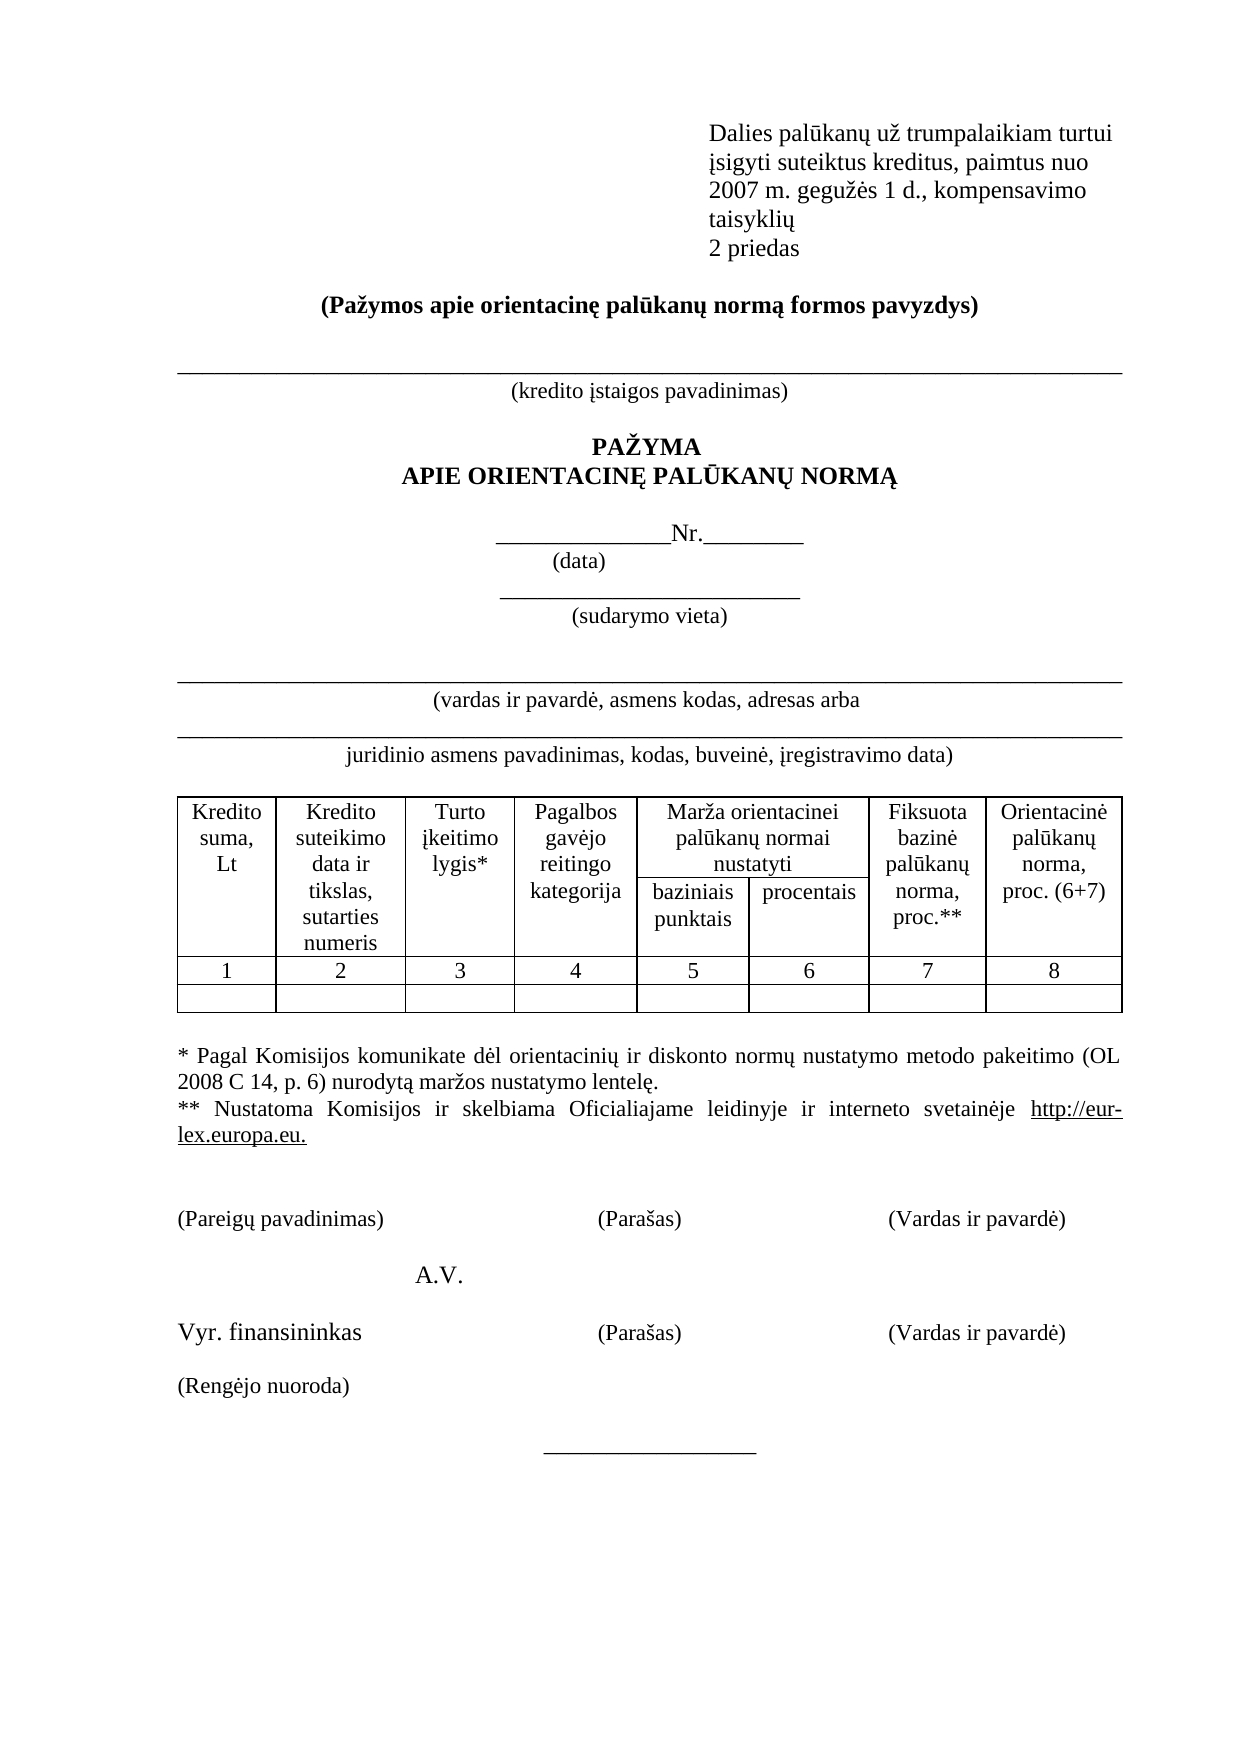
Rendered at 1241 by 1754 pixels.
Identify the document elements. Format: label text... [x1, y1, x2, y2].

text * Pagal Komisijos komunikate dėl orientacinių ir diskonto normų nustatymo metodo pakeitimo (OL 2008 C 14, p. 6) nurodytą maržos nustatymo lentelę. [177, 1042, 1122, 1095]
table_cell 6 [750, 957, 868, 984]
table_cell 3 [406, 957, 514, 984]
text (Rengėjo nuoroda) [177, 1373, 1122, 1399]
table_cell [987, 985, 1121, 1012]
table_cell [638, 985, 748, 1012]
text (data) [552, 547, 1122, 573]
text juridinio asmens pavadinimas, kodas, buveinė, įregistravimo data) [177, 741, 1122, 767]
text _ [177, 712, 1122, 737]
text ______________Nr.________ [177, 518, 1122, 547]
table_header Kredito suteikimo data ir tikslas, sutarties numeris [277, 798, 405, 956]
text ** Nustatoma Komisijos ir skelbiama Oficialiajame leidinyje ir interneto svetainėje http://eur-lex.europa.eu. [177, 1095, 1122, 1147]
text (Pažymos apie orientacinę palūkanų normą formos pavyzdys) [177, 291, 1122, 319]
table_header Pagalbos gavėjo reitingo kategorija [515, 798, 636, 956]
table_header Orientacinė palūkanų norma, proc. (6+7) [987, 798, 1121, 956]
text PAŽYMA [177, 432, 1122, 461]
table_cell 4 [515, 957, 636, 984]
text Dalies palūkanų už trumpalaikiam turtui [709, 118, 1122, 147]
table_header Fiksuota bazinė palūkanų norma, proc.** [870, 798, 985, 956]
table_cell 2 [277, 957, 405, 984]
table_header Kredito suma, Lt [178, 798, 275, 956]
text 2007 m. gegužės 1 d., kompensavimo [177, 176, 1122, 204]
table_cell 8 [987, 957, 1121, 984]
text A.V. [415, 1260, 1122, 1289]
text APIE orientacinę palūkanų normą [177, 461, 1122, 489]
text _ [177, 348, 1122, 373]
table_cell [515, 985, 636, 1012]
text taisyklių [177, 204, 1122, 233]
table_cell [178, 985, 275, 1012]
table_cell procentais [750, 878, 868, 956]
text _ [177, 657, 1122, 682]
table_header Marža orientacinei palūkanų normai nustatyti [638, 798, 868, 877]
table_cell 5 [638, 957, 748, 984]
text _________________ [177, 1428, 1122, 1456]
text įsigyti suteiktus kreditus, paimtus nuo [177, 147, 1122, 176]
table_cell [750, 985, 868, 1012]
text (kredito įstaigos pavadinimas) [177, 377, 1122, 403]
text Vyr. finansininkas (Parašas) (Vardas ir pavardė) [177, 1317, 1122, 1346]
text 2 priedas [177, 233, 1122, 262]
text (sudarymo vieta) [177, 602, 1122, 628]
table_header Turto įkeitimo lygis* [406, 798, 514, 956]
table_cell 1 [178, 957, 275, 984]
text ________________________ [177, 573, 1122, 602]
table_cell baziniais punktais [638, 878, 748, 956]
table_cell [406, 985, 514, 1012]
table_cell [870, 985, 985, 1012]
text (vardas ir pavardė, asmens kodas, adresas arba [177, 686, 1122, 712]
table_cell [277, 985, 405, 1012]
table_cell 7 [870, 957, 985, 984]
text (Pareigų pavadinimas) (Parašas) (Vardas ir pavardė) [177, 1205, 1122, 1231]
